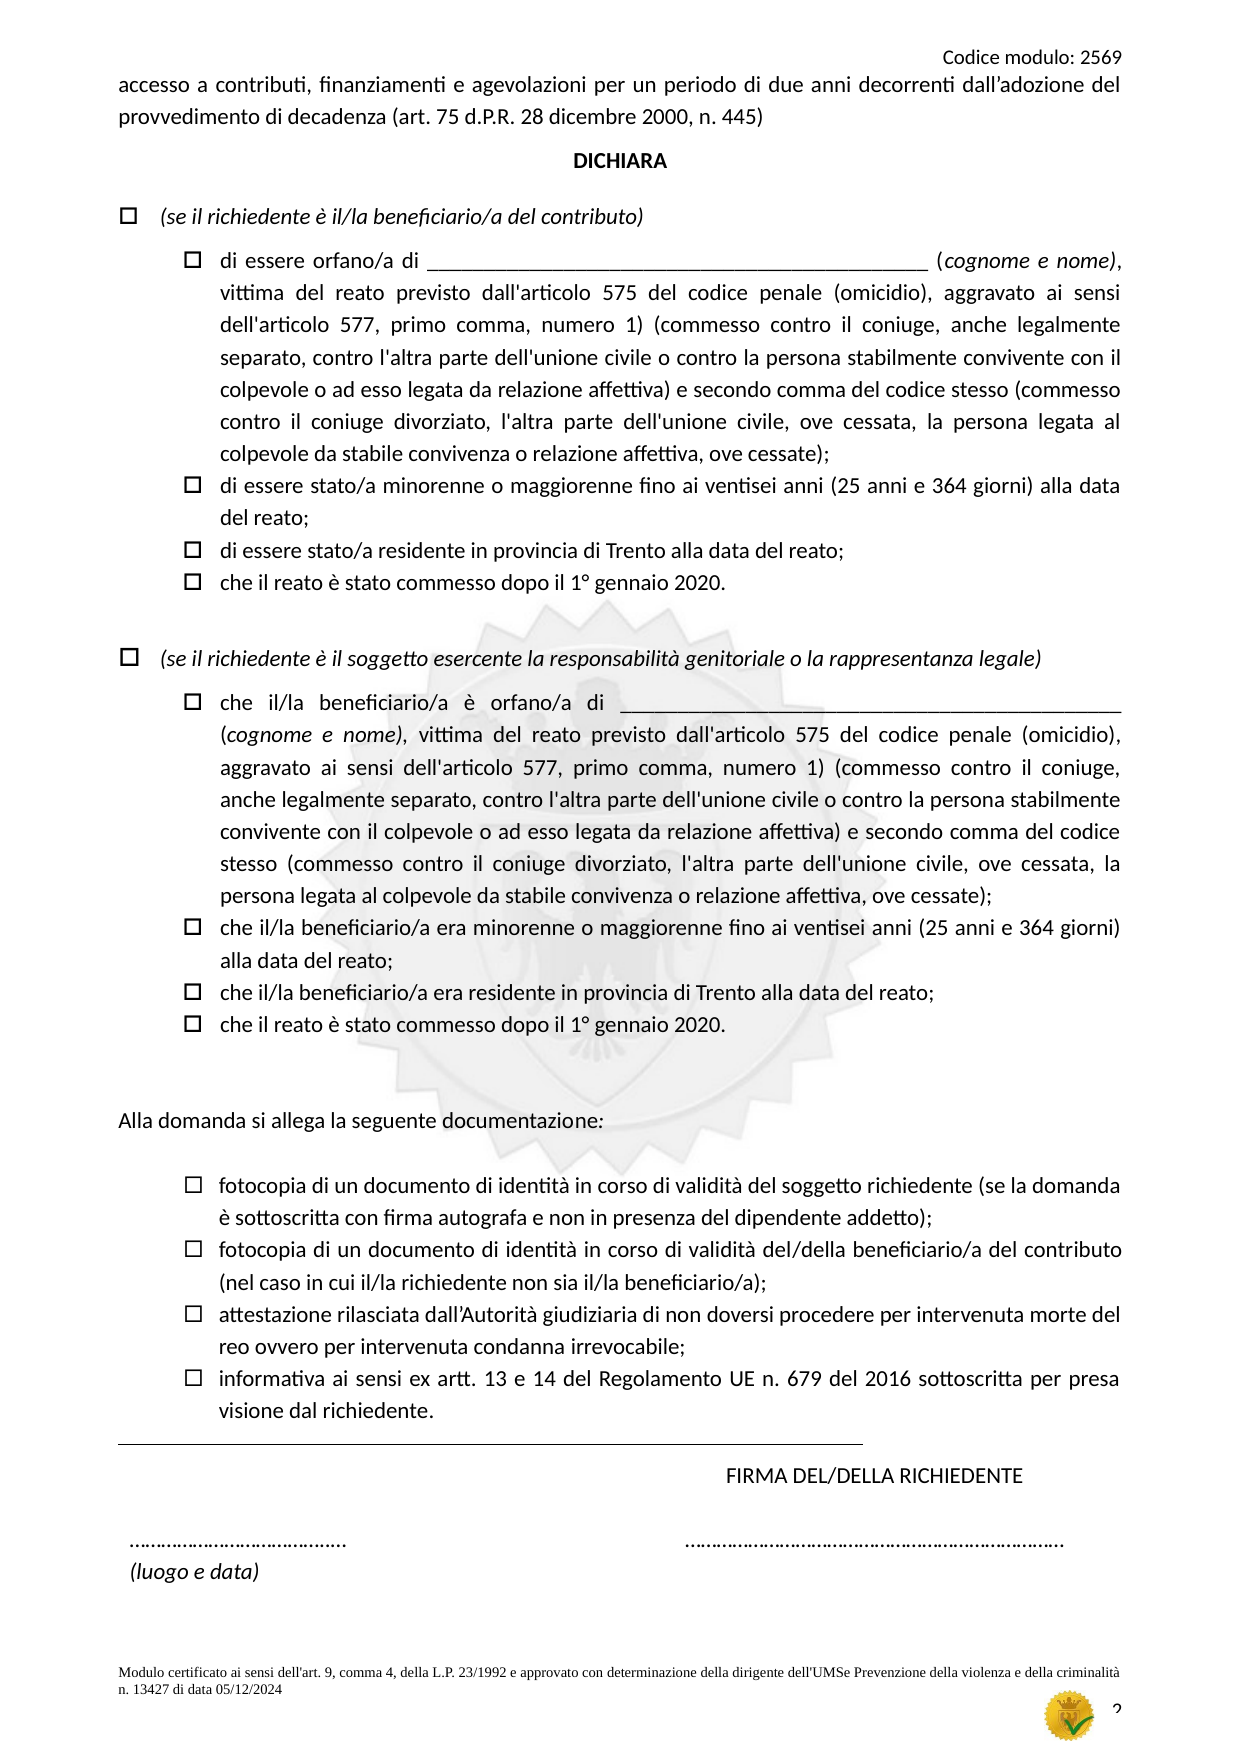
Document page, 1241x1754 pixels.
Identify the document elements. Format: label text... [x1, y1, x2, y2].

table_header ………………………………..… (luogo e data) [118, 1461, 627, 1585]
picture [118, 130, 1122, 146]
list che il/la beneficiario/a è orfano/a di ____________________________________________ (cognome e nome), vittima del reato previsto dall'articolo 575 del codice penale (omicidio), aggravato ai sensi dell'articolo 577, primo comma, numero 1) (commesso contro il coniuge, anche legalmente separato, contro l'altra parte dell'unione civile o contro la persona stabilmente convivente con il colpevole o ad esso legata da relazione affettiva) e secondo comma del codice stesso (commesso contro il coniuge divorziato, l'altra parte dell'unione civile, ove cessata, la persona legata al colpevole da stabile convivenza o relazione affettiva, ove cessate); [182, 688, 1122, 909]
text accesso a contributi, finanziamenti e agevolazioni per un periodo di due anni decorrenti dall’adozione del provvedimento di decadenza (art. 75 d.P.R. 28 dicembre 2000, n. 445) [118, 70, 1122, 130]
list che il reato è stato commesso dopo il 1° gennaio 2020. [182, 1010, 1122, 1038]
list attestazione rilasciata dall’Autorità giudiziaria di non doversi procedere per intervenuta morte del reo ovvero per intervenuta condanna irrevocabile; [183, 1300, 1122, 1360]
picture [118, 44, 1122, 70]
list (se il richiedente è il/la beneficiario/a del contributo) [118, 202, 1122, 230]
list che il reato è stato commesso dopo il 1° gennaio 2020. [182, 568, 1122, 596]
picture [118, 1135, 1122, 1741]
list di essere stato/a minorenne o maggiorenne fino ai ventisei anni (25 anni e 364 giorni) alla data del reato; [182, 471, 1122, 532]
list fotocopia di un documento di identità in corso di validità del soggetto richiedente (se la domanda è sottoscritta con firma autografa e non in presenza del dipendente addetto); [183, 1171, 1122, 1231]
list di essere stato/a residente in provincia di Trento alla data del reato; [182, 536, 1122, 564]
text Alla domanda si allega la seguente documentazione: [118, 1107, 1122, 1135]
list fotocopia di un documento di identità in corso di validità del/della beneficiario/a del contributo (nel caso in cui il/la richiedente non sia il/la beneficiario/a); [183, 1235, 1122, 1296]
picture [118, 230, 1122, 644]
picture [118, 174, 1122, 202]
text DICHIARA [118, 146, 1122, 174]
list (se il richiedente è il soggetto esercente la responsabilità genitoriale o la rappresentanza legale) [118, 644, 1122, 672]
table_header FIRMA DEL/DELLA RICHIEDENTE ……………………………………………………………… [628, 1461, 1122, 1585]
picture [118, 672, 1122, 1107]
list che il/la beneficiario/a era minorenne o maggiorenne fino ai ventisei anni (25 anni e 364 giorni) alla data del reato; [182, 913, 1122, 974]
list informativa ai sensi ex artt. 13 e 14 del Regolamento UE n. 679 del 2016 sottoscritta per presa visione dal richiedente. [183, 1364, 1122, 1424]
list di essere orfano/a di ____________________________________________ (cognome e nome), vittima del reato previsto dall'articolo 575 del codice penale (omicidio), aggravato ai sensi dell'articolo 577, primo comma, numero 1) (commesso contro il coniuge, anche legalmente separato, contro l'altra parte dell'unione civile o contro la persona stabilmente convivente con il colpevole o ad esso legata da relazione affettiva) e secondo comma del codice stesso (commesso contro il coniuge divorziato, l'altra parte dell'unione civile, ove cessata, la persona legata al colpevole da stabile convivenza o relazione affettiva, ove cessate); [182, 246, 1122, 467]
list che il/la beneficiario/a era residente in provincia di Trento alla data del reato; [182, 978, 1122, 1006]
